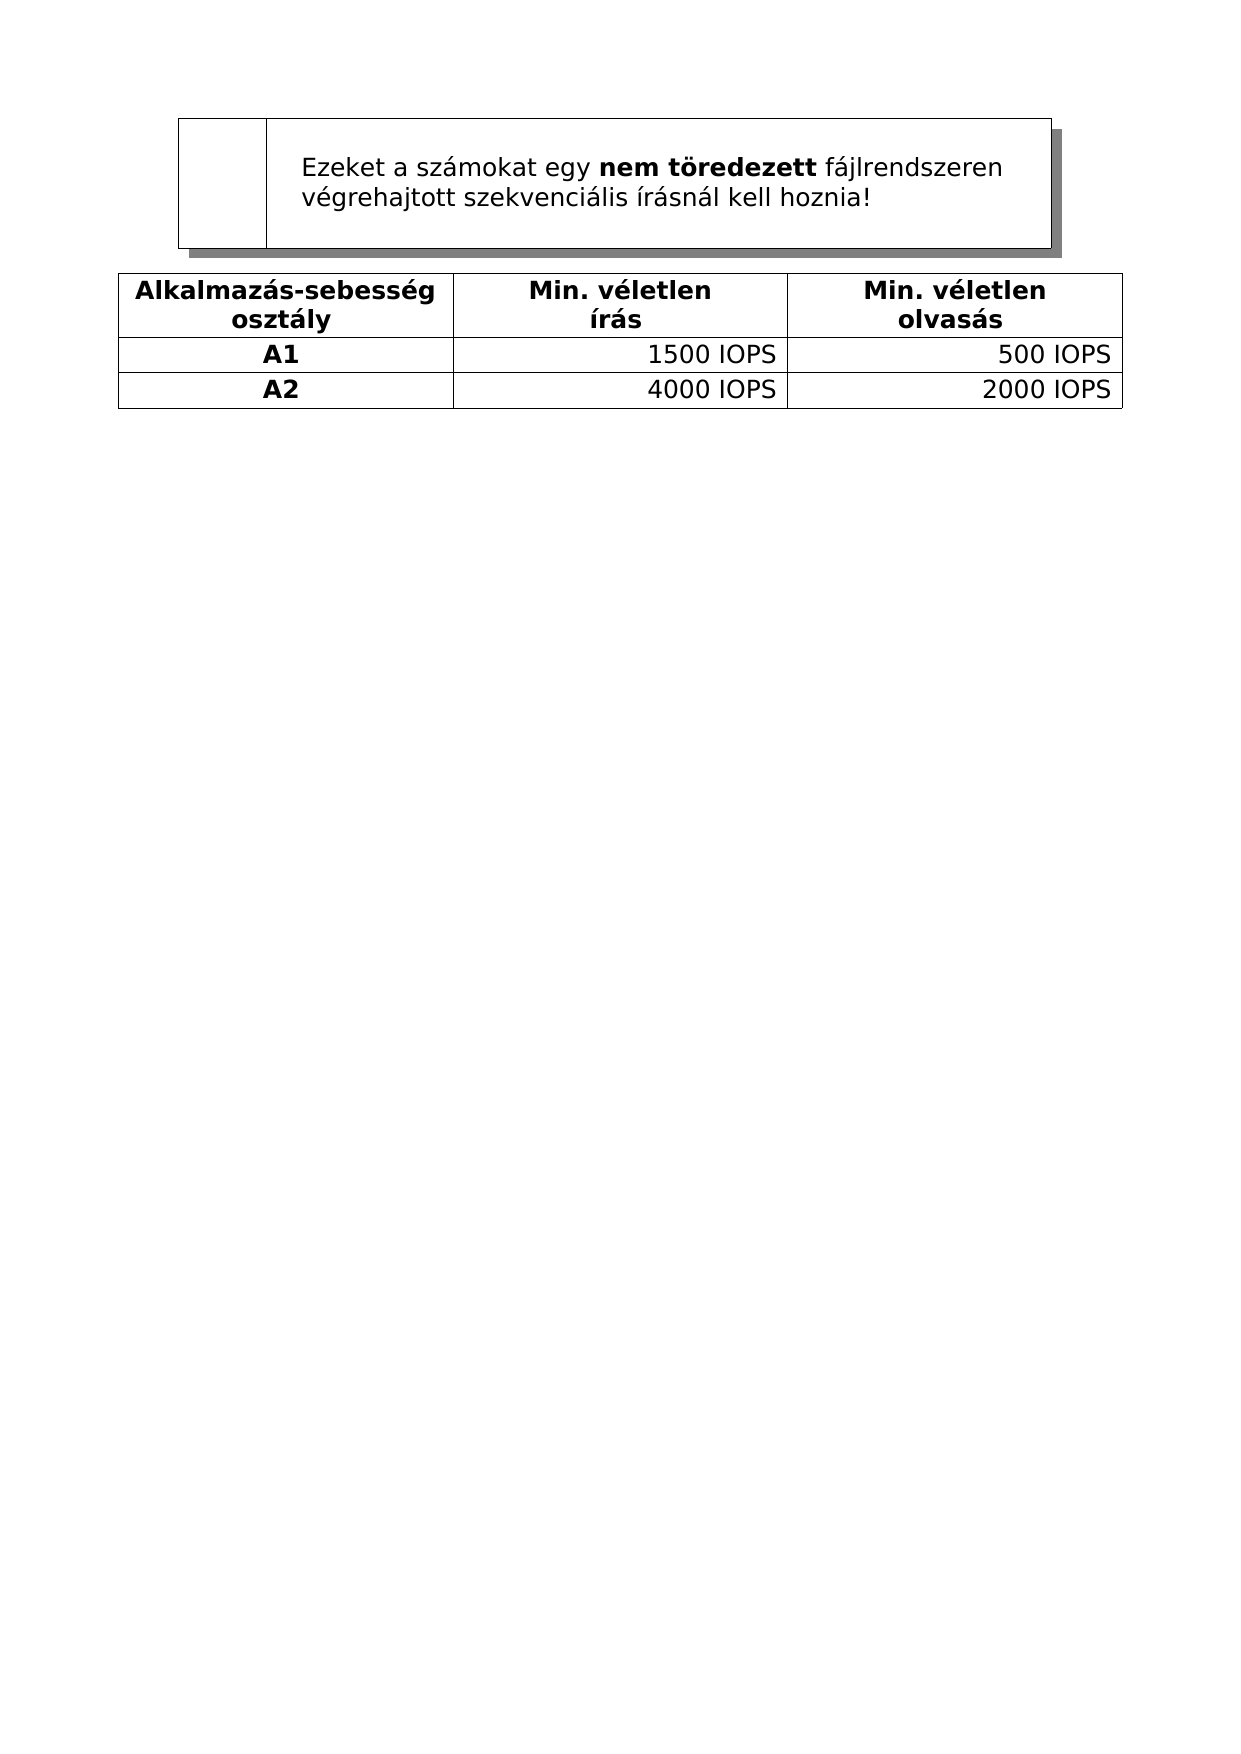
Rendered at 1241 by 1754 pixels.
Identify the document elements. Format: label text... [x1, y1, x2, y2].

table_header Min. véletlen írás [454, 274, 787, 337]
table_cell A1 [119, 338, 453, 372]
table_header Alkalmazás-sebesség osztály [119, 274, 453, 337]
table_cell 500 IOPS [788, 338, 1122, 372]
table_header Ezeket a számokat egy nem töredezett fájlrendszeren végrehajtott szekvenciális írásnál kell hoznia! [267, 119, 1051, 247]
table_header Min. véletlen olvasás [788, 274, 1122, 337]
table_cell 1500 IOPS [454, 338, 787, 372]
table_header [179, 119, 266, 247]
table_cell A2 [119, 373, 453, 407]
table_cell 2000 IOPS [788, 373, 1122, 407]
table_cell 4000 IOPS [454, 373, 787, 407]
